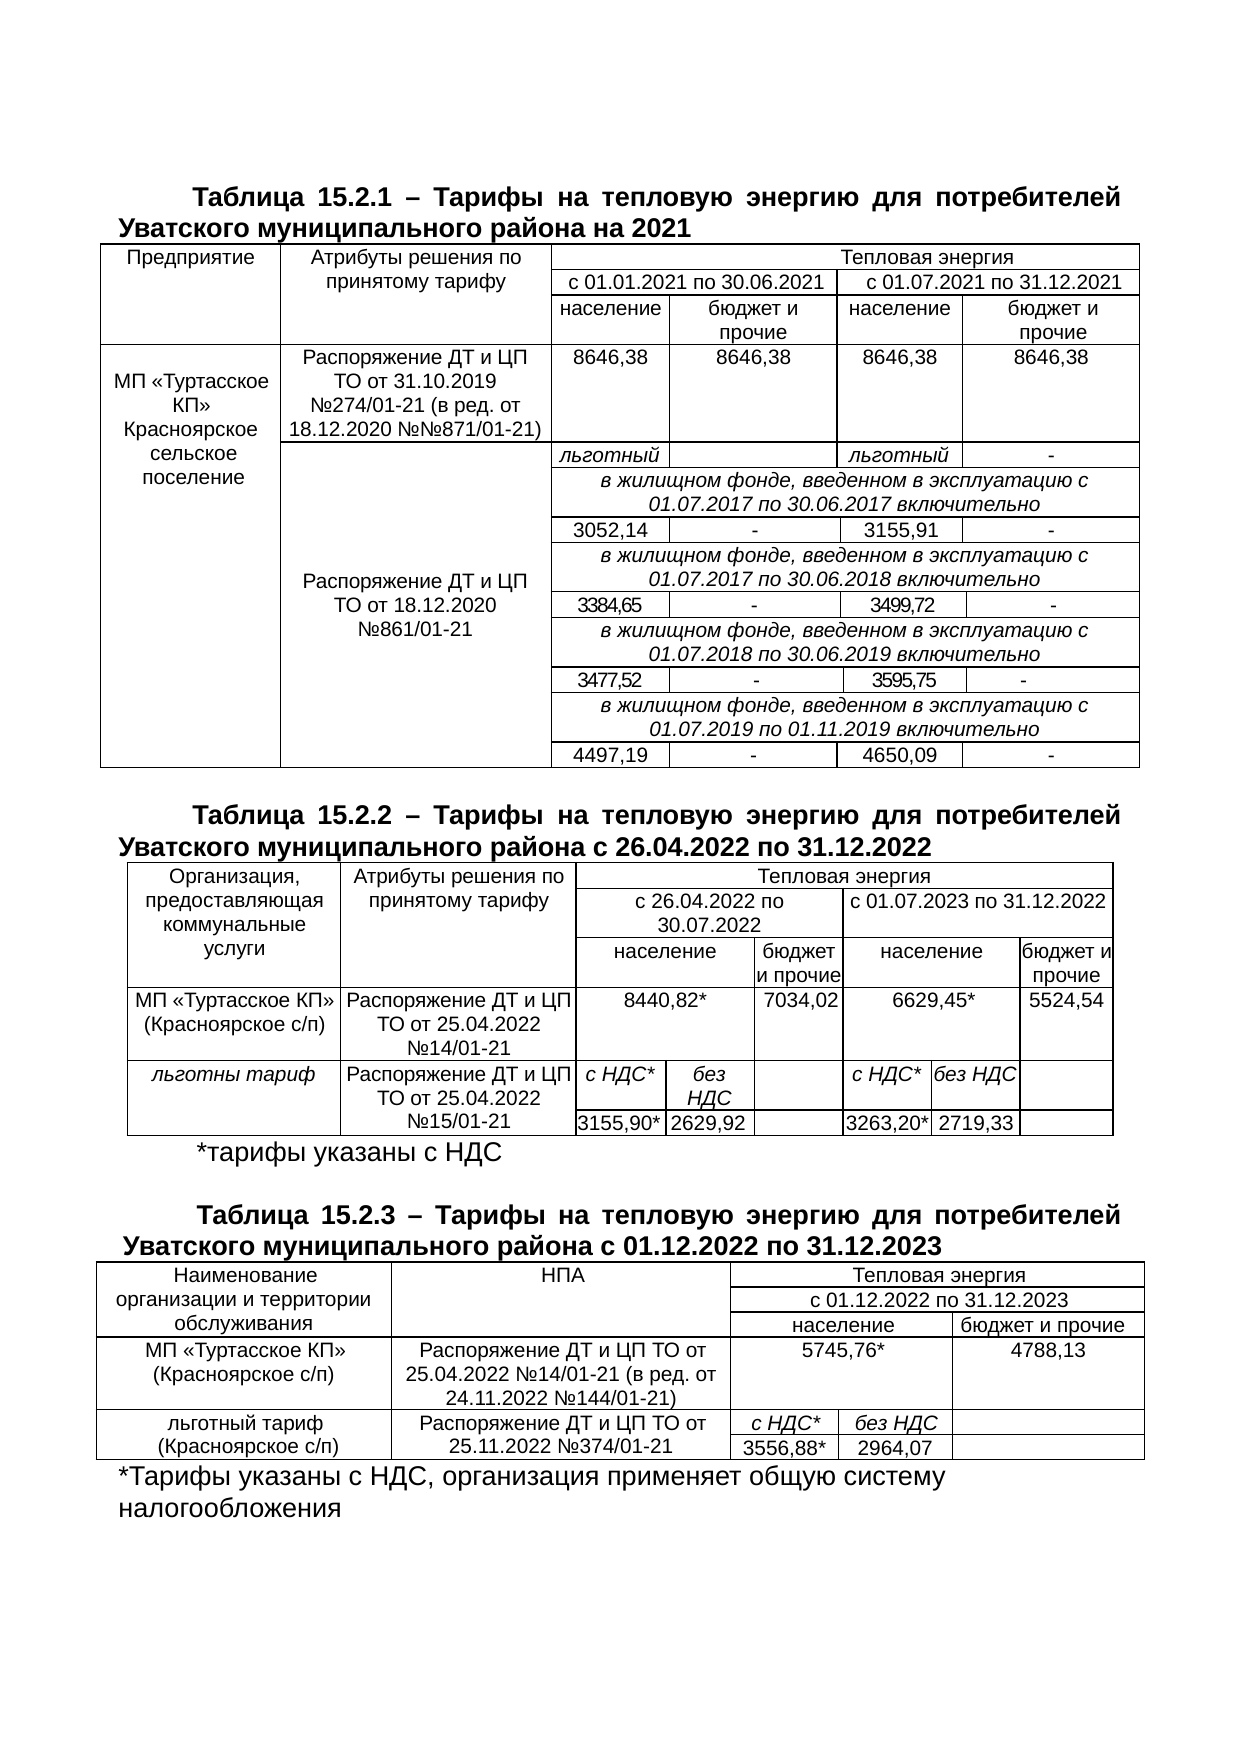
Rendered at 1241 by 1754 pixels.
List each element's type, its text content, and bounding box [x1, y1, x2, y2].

table_cell население [844, 962, 1019, 986]
table_cell - [967, 592, 1139, 617]
table_cell - [670, 668, 675, 692]
table_cell 8646,38 [552, 345, 669, 441]
table_cell с НДС* [844, 1085, 931, 1109]
table_cell [670, 443, 674, 467]
table_cell - [1135, 518, 1139, 542]
text *тарифы указаны с НДС [123, 1136, 1122, 1168]
table_cell 6629,45* [844, 988, 1019, 1060]
table_cell 8646,38 [670, 345, 836, 441]
table_cell 3155,91 [841, 518, 962, 542]
table_cell 5524,54 [1021, 988, 1112, 1060]
table_cell [953, 1435, 1144, 1459]
table_cell 3384,65 [552, 592, 669, 617]
table_cell население [577, 938, 754, 986]
table_cell с 01.07.2023 по 31.12.2022 [844, 889, 1112, 937]
text Таблица 15.2.3 – Тарифы на тепловую энергию для потребителей Уватского муниципального района с 01.12.2022 по 31.12.2023 [123, 1199, 1122, 1261]
table_cell - [670, 743, 674, 767]
table_cell 8440,82* [577, 988, 754, 1060]
table_cell льготны тариф [128, 1061, 340, 1135]
table_cell 4788,13 [953, 1338, 1144, 1409]
table_cell МП «Туртасское КП» (Красноярское с/п) [97, 1338, 391, 1409]
text Таблица 15.2.1 – Тарифы на тепловую энергию для потребителей Уватского муниципального района на 2021 [118, 181, 1122, 243]
table_cell с НДС* [577, 1061, 665, 1109]
table_cell Распоряжение ДТ и ЦП ТО от 25.04.2022 №15/01-21 [341, 1061, 575, 1135]
table_cell - [670, 518, 840, 542]
table_cell с НДС* [731, 1410, 742, 1434]
table_cell 7034,02 [755, 988, 842, 1060]
table_cell население [731, 1313, 952, 1336]
table_cell Распоряжение ДТ и ЦП ТО от 25.04.2022 №14/01-21 (в ред. от 24.11.2022 №144/01-21) [392, 1338, 730, 1409]
text Таблица 15.2.2 – Тарифы на тепловую энергию для потребителей Уватского муниципального района с 26.04.2022 по 31.12.2022 [118, 799, 1122, 862]
table_cell Распоряжение ДТ и ЦП ТО от 18.12.2020 №861/01-21 [281, 443, 551, 767]
table_cell население [838, 296, 962, 344]
table_header Тепловая энергия [552, 245, 719, 269]
table_cell - [1135, 443, 1139, 467]
table_cell - [670, 592, 840, 617]
table_header Предприятие [101, 245, 280, 344]
table_cell 3556,88* [731, 1435, 838, 1459]
table_cell [1021, 1061, 1112, 1109]
table_cell без НДС [941, 1410, 952, 1434]
table_cell с НДС* [827, 1410, 838, 1434]
table_cell МП «Туртасское КП» Красноярское сельское поселение [101, 345, 280, 767]
table_cell - [839, 668, 843, 692]
table_cell бюджет и прочие [953, 1313, 1144, 1336]
table_cell МП «Туртасское КП» (Красноярское с/п) [128, 988, 340, 1060]
table_cell - [963, 443, 967, 467]
table_cell бюджет и прочие [963, 296, 972, 344]
table_cell - [967, 668, 971, 692]
table_cell - [1135, 668, 1139, 692]
table_cell бюджет и прочие [828, 296, 836, 344]
table_header Атрибуты решения по принятому тарифу [281, 245, 551, 344]
table_header Тепловая энергия [731, 1263, 1144, 1286]
table_cell [755, 1085, 842, 1109]
table_cell бюджет и прочие [670, 296, 678, 344]
table_cell 5745,76* [731, 1338, 952, 1409]
table_cell льготный тариф (Красноярское с/п) [97, 1410, 391, 1459]
table_cell 8646,38 [838, 345, 962, 441]
table_cell - [1135, 743, 1139, 767]
table_header Наименование организации и территории обслуживания [97, 1263, 391, 1336]
table_header НПА [392, 1263, 730, 1336]
table_cell без НДС [932, 1085, 1019, 1109]
table_cell - [963, 518, 967, 542]
text *Тарифы указаны с НДС, организация применяет общую систему налогообложения [118, 1460, 1122, 1523]
table_header Атрибуты решения по принятому тарифу [341, 863, 575, 986]
table_cell без НДС [750, 1061, 754, 1109]
table_header Организация, предоставляющая коммунальные услуги [128, 863, 340, 986]
table_cell [953, 1410, 1144, 1434]
table_cell 2964,07 [839, 1435, 952, 1459]
table_cell Распоряжение ДТ и ЦП ТО от 25.11.2022 №374/01-21 [392, 1410, 730, 1459]
table_cell население [552, 296, 669, 344]
table_cell с 01.12.2022 по 31.12.2023 [731, 1288, 1144, 1311]
table_cell 3499,72 [841, 592, 966, 617]
table_cell - [963, 743, 967, 767]
table_cell 8646,38 [963, 345, 1139, 441]
table_cell без НДС [839, 1410, 850, 1434]
